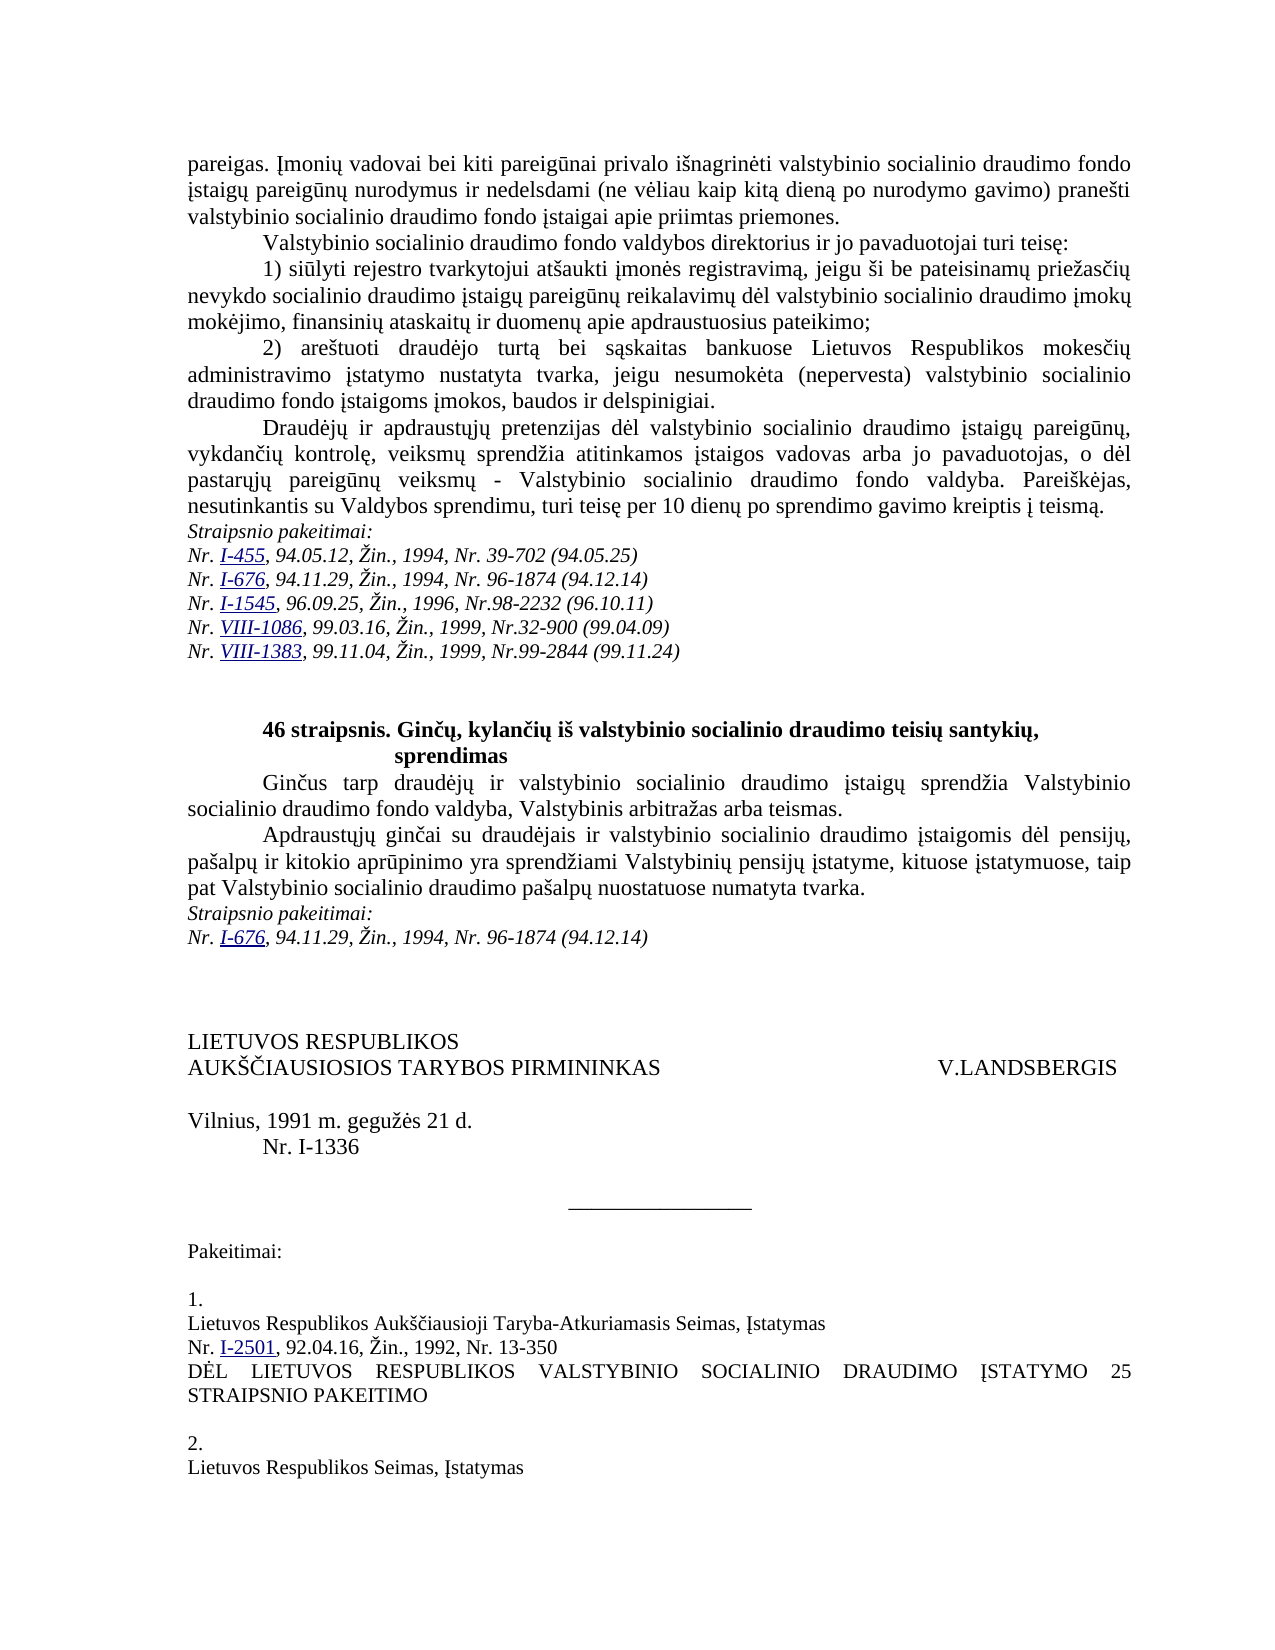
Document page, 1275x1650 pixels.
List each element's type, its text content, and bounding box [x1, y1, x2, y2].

text Lietuvos Respublikos Aukščiausioji Taryba-Atkuriamasis Seimas, Įstatymas [187, 1311, 1132, 1335]
text Nr. VIII-1383, 99.11.04, Žin., 1999, Nr.99-2844 (99.11.24) [187, 639, 1132, 663]
text Vilnius, 1991 m. gegužės 21 d. [187, 1107, 1132, 1133]
text Nr. I-455, 94.05.12, Žin., 1994, Nr. 39-702 (94.05.25) [187, 543, 1132, 567]
text Nr. VIII-1086, 99.03.16, Žin., 1999, Nr.32-900 (99.04.09) [187, 615, 1132, 639]
text 2. [187, 1431, 1132, 1455]
text Nr. I-676, 94.11.29, Žin., 1994, Nr. 96-1874 (94.12.14) [187, 567, 1132, 591]
text Valstybinio socialinio draudimo fondo valdybos direktorius ir jo pavaduotojai turi teisę: [187, 229, 1132, 255]
text Apdraustųjų ginčai su draudėjais ir valstybinio socialinio draudimo įstaigomis dėl pensijų, pašalpų ir kitokio aprūpinimo yra sprendžiami Valstybinių pensijų įstatyme, kituose įstatymuose, taip pat Valstybinio socialinio draudimo pašalpų nuostatuose numatyta tvarka. [187, 821, 1132, 901]
text pareigas. Įmonių vadovai bei kiti pareigūnai privalo išnagrinėti valstybinio socialinio draudimo fondo įstaigų pareigūnų nurodymus ir nedelsdami (ne vėliau kaip kitą dieną po nurodymo gavimo) pranešti valstybinio socialinio draudimo fondo įstaigai apie priimtas priemones. [187, 150, 1132, 229]
text Nr. I-1545, 96.09.25, Žin., 1996, Nr.98-2232 (96.10.11) [187, 591, 1132, 615]
text Pakeitimai: [187, 1238, 1132, 1263]
text DĖL LIETUVOS RESPUBLIKOS VALSTYBINIO SOCIALINIO DRAUDIMO ĮSTATYMO 25 STRAIPSNIO PAKEITIMO [187, 1359, 1132, 1407]
text LIETUVOS RESPUBLIKOS [187, 1028, 1132, 1054]
text Draudėjų ir apdraustųjų pretenzijas dėl valstybinio socialinio draudimo įstaigų pareigūnų, vykdančių kontrolę, veiksmų sprendžia atitinkamos įstaigos vadovas arba jo pavaduotojas, o dėl pastarųjų pareigūnų veiksmų - Valstybinio socialinio draudimo fondo valdyba. Pareiškėjas, nesutinkantis su Valdybos sprendimu, turi teisę per 10 dienų po sprendimo gavimo kreiptis į teismą. [187, 413, 1132, 519]
text Straipsnio pakeitimai: [187, 901, 1132, 924]
text 2) areštuoti draudėjo turtą bei sąskaitas bankuose Lietuvos Respublikos mokesčių administravimo įstatymo nustatyta tvarka, jeigu nesumokėta (nepervesta) valstybinio socialinio draudimo fondo įstaigoms įmokos, baudos ir delspinigiai. [187, 334, 1132, 413]
text sprendimas [337, 742, 1132, 769]
text 46 straipsnis. Ginčų, kylančių iš valstybinio socialinio draudimo teisių santykių, [187, 716, 1132, 742]
text Straipsnio pakeitimai: [187, 519, 1132, 543]
text ________________ [187, 1186, 1132, 1212]
text Lietuvos Respublikos Seimas, Įstatymas [187, 1455, 1132, 1479]
text Nr. I-2501, 92.04.16, Žin., 1992, Nr. 13-350 [187, 1335, 1132, 1359]
text AUKŠČIAUSIOSIOS TARYBOS PIRMININKAS V.LANDSBERGIS [187, 1054, 1132, 1080]
text Ginčus tarp draudėjų ir valstybinio socialinio draudimo įstaigų sprendžia Valstybinio socialinio draudimo fondo valdyba, Valstybinis arbitražas arba teismas. [187, 769, 1132, 821]
text 1. [187, 1287, 1132, 1311]
text Nr. I-676, 94.11.29, Žin., 1994, Nr. 96-1874 (94.12.14) [187, 924, 1132, 949]
text 1) siūlyti rejestro tvarkytojui atšaukti įmonės registravimą, jeigu ši be pateisinamų priežasčių nevykdo socialinio draudimo įstaigų pareigūnų reikalavimų dėl valstybinio socialinio draudimo įmokų mokėjimo, finansinių ataskaitų ir duomenų apie apdraustuosius pateikimo; [187, 255, 1132, 334]
text Nr. I-1336 [187, 1133, 1132, 1159]
